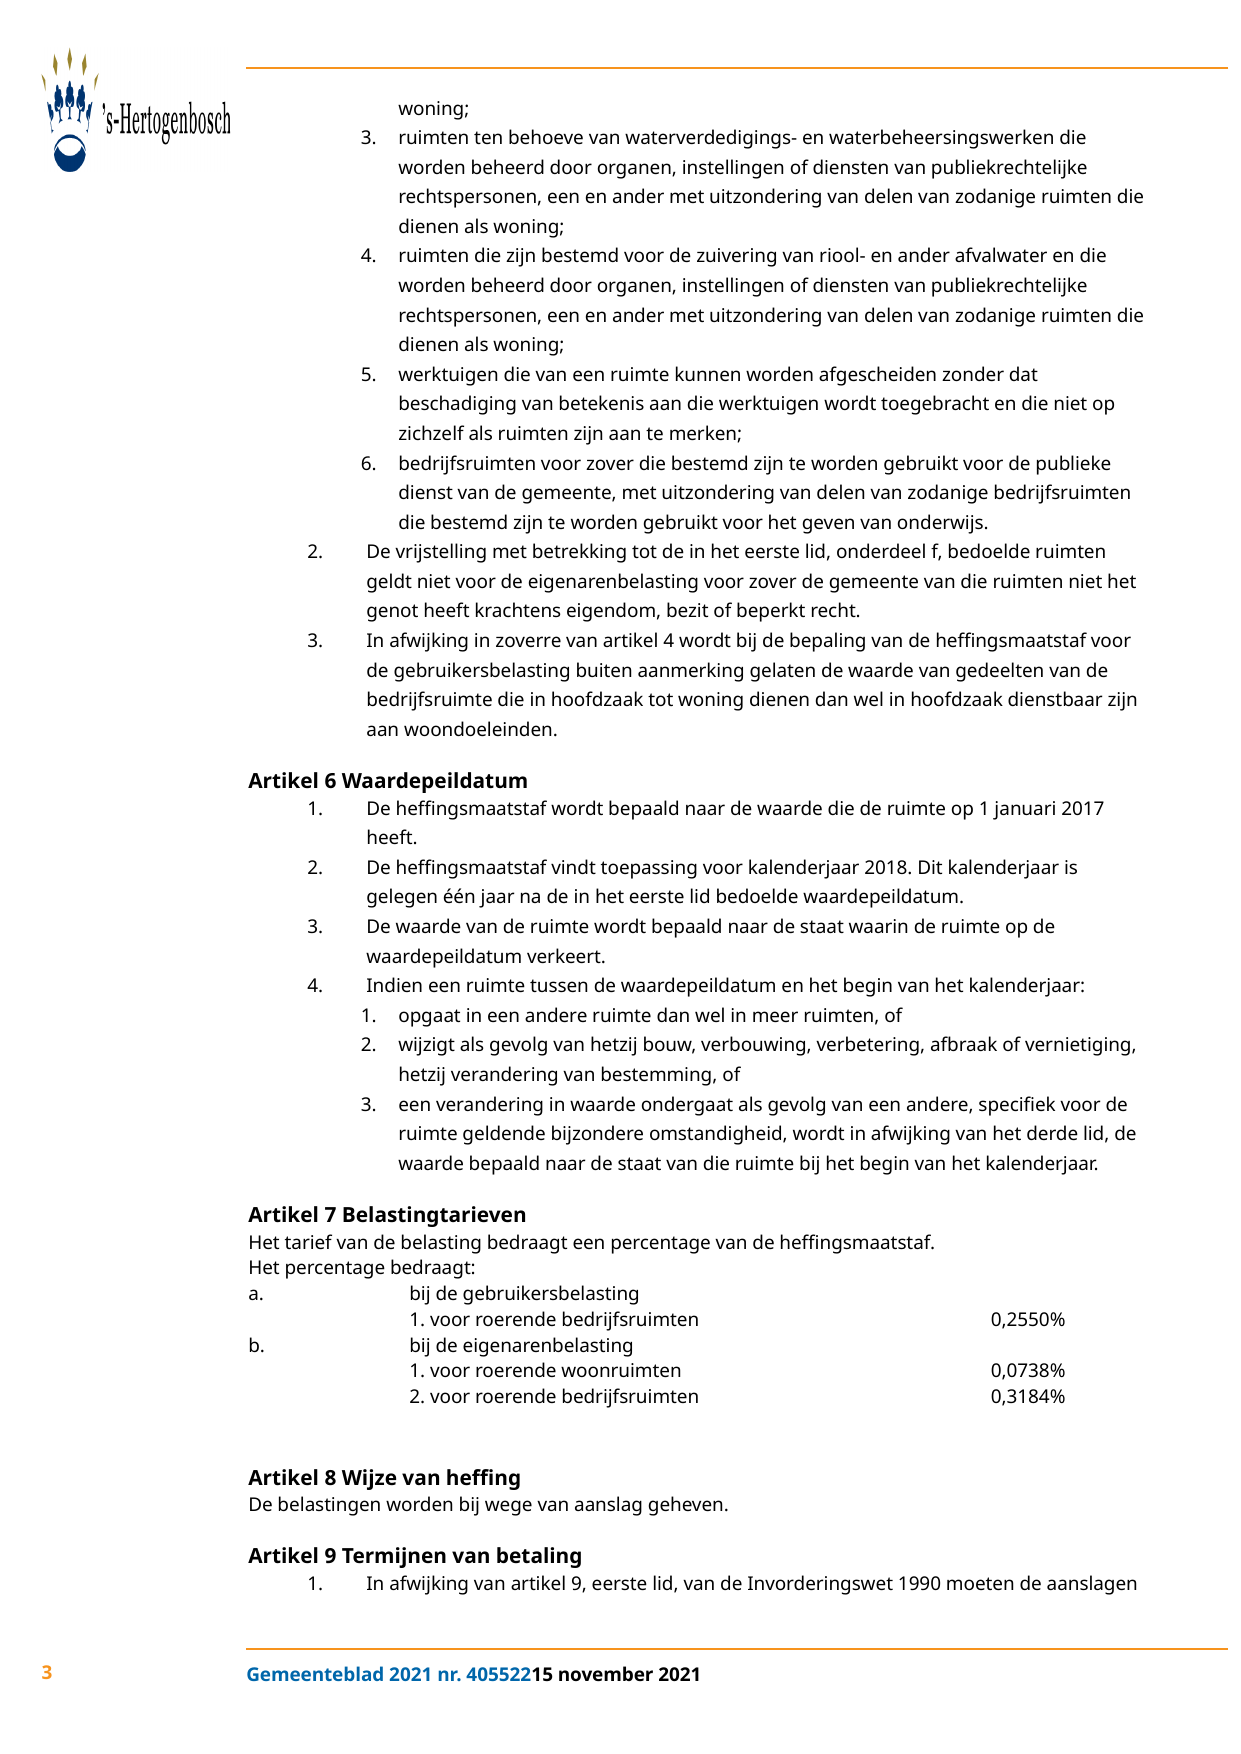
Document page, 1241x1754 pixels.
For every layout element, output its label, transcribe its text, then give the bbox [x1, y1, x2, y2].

table_cell [991, 1332, 1152, 1357]
table_cell [248, 1383, 409, 1409]
text Artikel 9 Termijnen van betaling [248, 1541, 1152, 1570]
table_cell 0,0738% [991, 1358, 1152, 1383]
picture [41, 47, 231, 172]
list werktuigen die van een ruimte kunnen worden afgescheiden zonder dat beschadiging van betekenis aan die werktuigen wordt toegebracht en die niet op zichzelf als ruimten zijn aan te merken; [361, 361, 1152, 446]
table_cell 1. voor roerende bedrijfsruimten [409, 1306, 991, 1332]
text Artikel 8 Wijze van heffing [248, 1463, 1152, 1491]
table_cell 1. voor roerende woonruimten [409, 1358, 991, 1383]
list ruimten die zijn bestemd voor de zuivering van riool- en ander afvalwater en die worden beheerd door organen, instellingen of diensten van publiekrechtelijke rechtspersonen, een en ander met uitzondering van delen van zodanige ruimten die dienen als woning; [361, 243, 1152, 357]
table_cell 0,2550% [991, 1306, 1152, 1332]
list woning; [361, 95, 1152, 121]
table_cell a. [248, 1280, 409, 1306]
table_cell Het percentage bedraagt: [248, 1255, 1152, 1280]
list De waarde van de ruimte wordt bepaald naar de staat waarin de ruimte op de waardepeildatum verkeert. [307, 913, 1152, 968]
list De vrijstelling met betrekking tot de in het eerste lid, onderdeel f, bedoelde ruimten geldt niet voor de eigenarenbelasting voor zover de gemeente van die ruimten niet het genot heeft krachtens eigendom, bezit of beperkt recht. [307, 538, 1152, 623]
list een verandering in waarde ondergaat als gevolg van een andere, specifiek voor de ruimte geldende bijzondere omstandigheid, wordt in afwijking van het derde lid, de waarde bepaald naar de staat van die ruimte bij het begin van het kalenderjaar. [361, 1091, 1152, 1176]
list In afwijking in zoverre van artikel 4 wordt bij de bepaling van de heffingsmaatstaf voor de gebruikersbelasting buiten aanmerking gelaten de waarde van gedeelten van de bedrijfsruimte die in hoofdzaak tot woning dienen dan wel in hoofdzaak dienstbaar zijn aan woondoeleinden. [307, 627, 1152, 742]
list In afwijking van artikel 9, eerste lid, van de Invorderingswet 1990 moeten de aanslagen [307, 1570, 1152, 1596]
table_cell 0,3184% [991, 1383, 1152, 1409]
list opgaat in een andere ruimte dan wel in meer ruimten, of [361, 1002, 1152, 1028]
list wijzigt als gevolg van hetzij bouw, verbouwing, verbetering, afbraak of vernietiging, hetzij verandering van bestemming, of [361, 1032, 1152, 1087]
table_cell 2. voor roerende bedrijfsruimten [409, 1383, 991, 1409]
table_cell [991, 1280, 1152, 1306]
table_cell [248, 1358, 409, 1383]
list Indien een ruimte tussen de waardepeildatum en het begin van het kalenderjaar: [307, 972, 1152, 998]
table_cell bij de eigenarenbelasting [409, 1332, 991, 1357]
list ruimten ten behoeve van waterverdedigings- en waterbeheersingswerken die worden beheerd door organen, instellingen of diensten van publiekrechtelijke rechtspersonen, een en ander met uitzondering van delen van zodanige ruimten die dienen als woning; [361, 124, 1152, 239]
text De belastingen worden bij wege van aanslag geheven. [248, 1491, 1152, 1517]
table_cell bij de gebruikersbelasting [409, 1280, 991, 1306]
text Artikel 7 Belastingtarieven [248, 1200, 1152, 1229]
list De heffingsmaatstaf wordt bepaald naar de waarde die de ruimte op 1 januari 2017 heeft. [307, 795, 1152, 850]
table_cell [248, 1306, 409, 1332]
list bedrijfsruimten voor zover die bestemd zijn te worden gebruikt voor de publieke dienst van de gemeente, met uitzondering van delen van zodanige bedrijfsruimten die bestemd zijn te worden gebruikt voor het geven van onderwijs. [361, 450, 1152, 535]
text Artikel 6 Waardepeildatum [248, 766, 1152, 795]
list De heffingsmaatstaf vindt toepassing voor kalenderjaar 2018. Dit kalenderjaar is gelegen één jaar na de in het eerste lid bedoelde waardepeildatum. [307, 854, 1152, 909]
table_cell b. [248, 1332, 409, 1357]
table_header Het tarief van de belasting bedraagt een percentage van de heffingsmaatstaf. [248, 1229, 1152, 1254]
